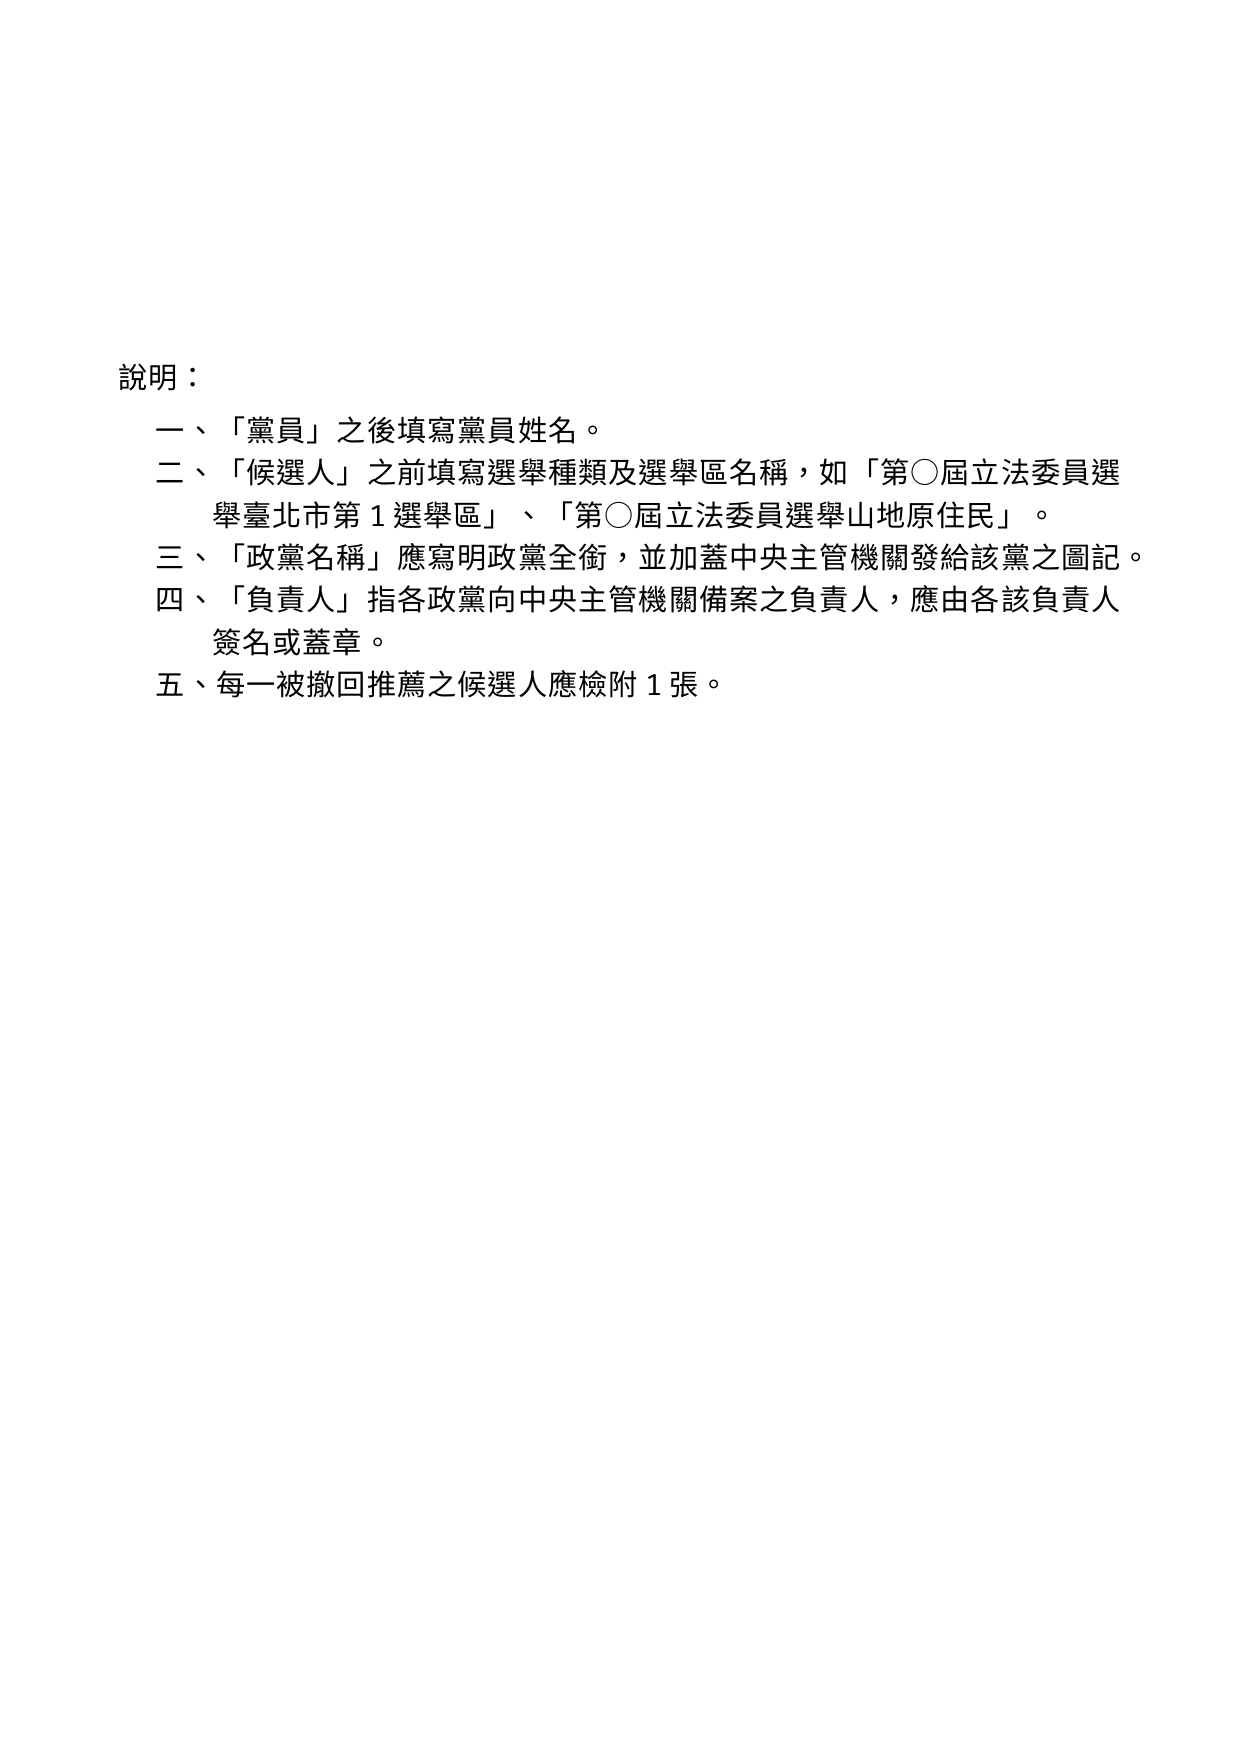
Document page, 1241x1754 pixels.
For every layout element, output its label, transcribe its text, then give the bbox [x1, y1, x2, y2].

text 二、「候選人」之前填寫選舉種類及選舉區名稱，如「第○屆立法委員選舉臺北市第1選舉區」、「第○屆立法委員選舉山地原住民」。 [156, 450, 1122, 535]
text 一、「黨員」之後填寫黨員姓名。 [156, 408, 1122, 450]
text 說明： [118, 355, 1122, 397]
text 三、「政黨名稱」應寫明政黨全銜，並加蓋中央主管機關發給該黨之圖記。 [156, 535, 1122, 577]
text 五、每一被撤回推薦之候選人應檢附1張。 [156, 662, 1122, 704]
text 四、「負責人」指各政黨向中央主管機關備案之負責人，應由各該負責人簽名或蓋章。 [156, 577, 1122, 662]
